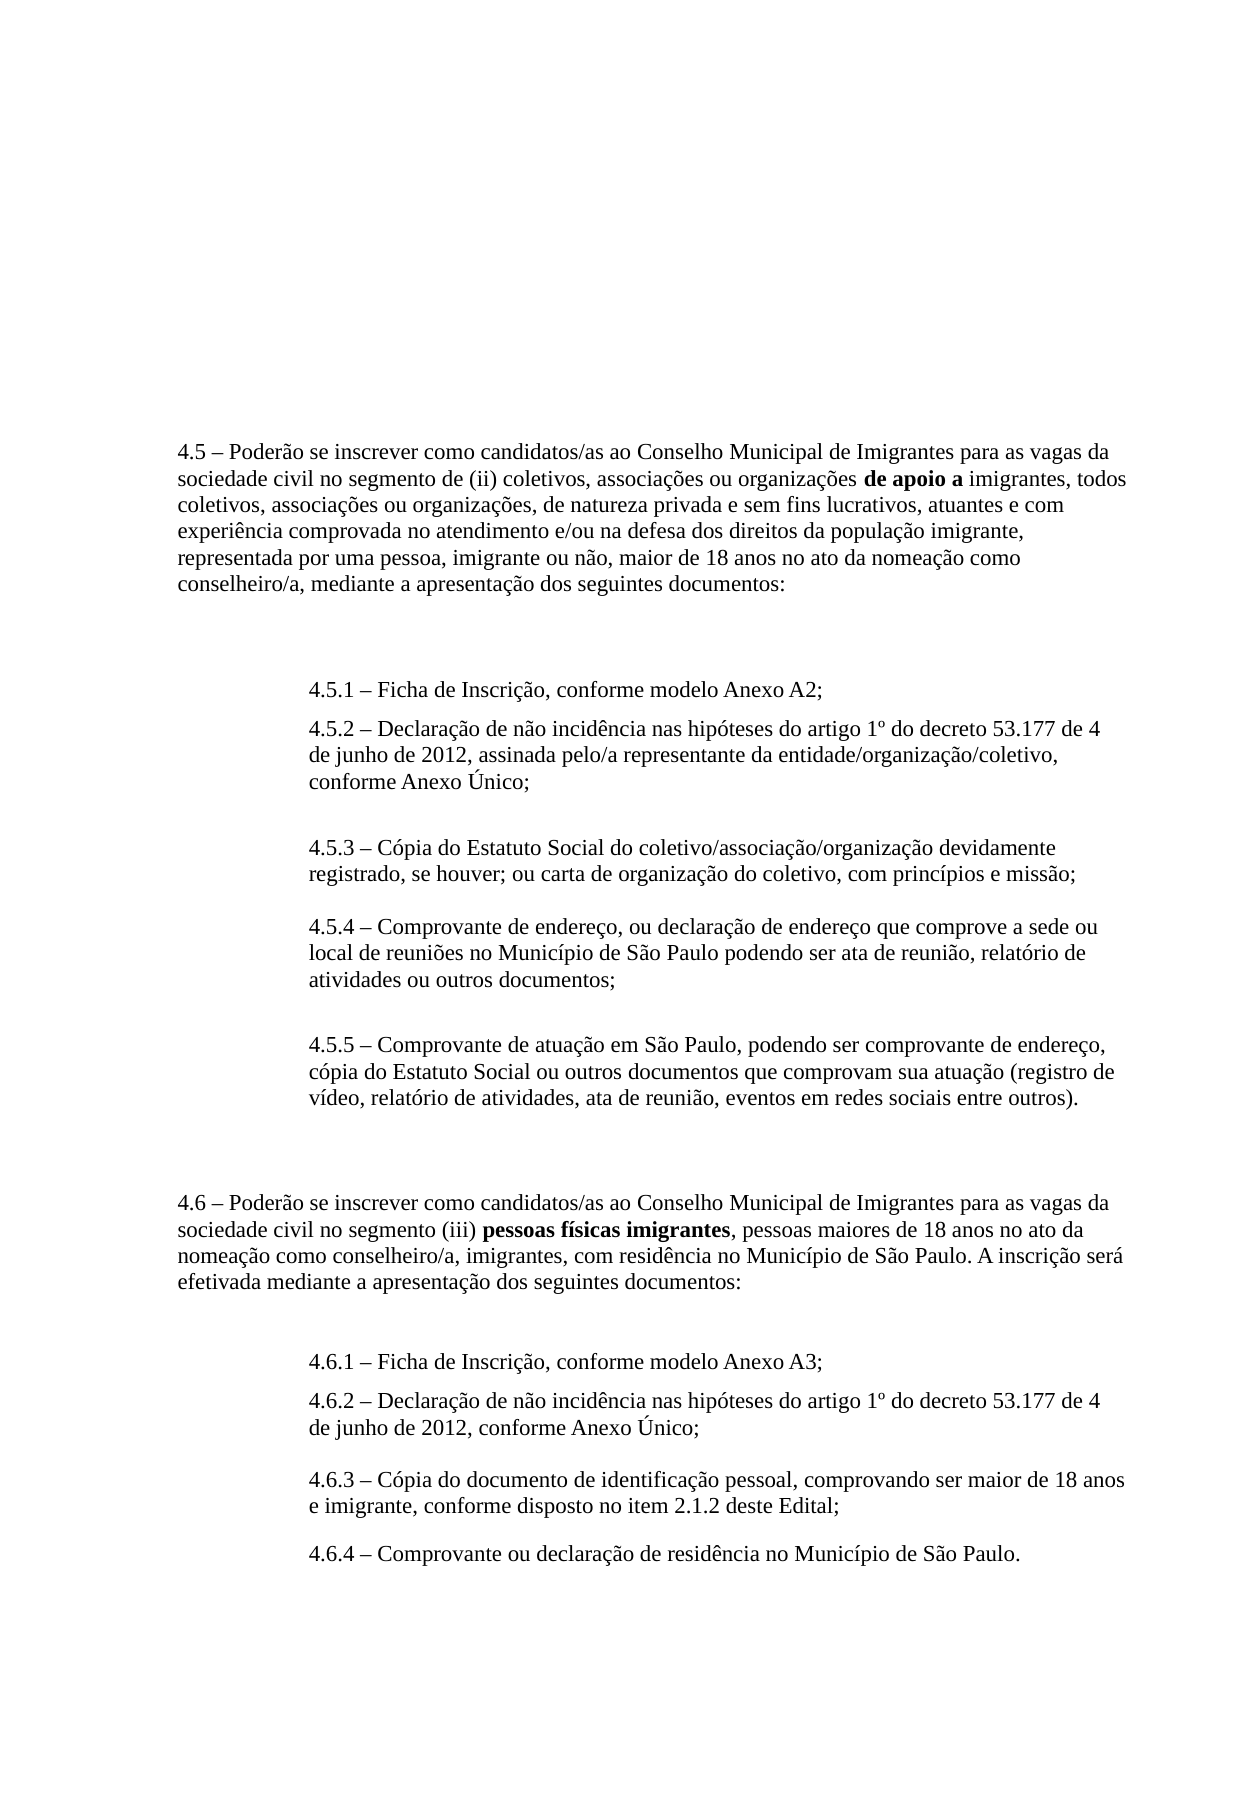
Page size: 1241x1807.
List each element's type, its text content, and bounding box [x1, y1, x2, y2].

text 4.5.4 – Comprovante de endereço, ou declaração de endereço que comprove a sede ou local de reuniões no Município de São Paulo podendo ser ata de reunião, relatório de atividades ou outros documentos; [308, 913, 1128, 992]
text 4.5 – Poderão se inscrever como candidatos/as ao Conselho Municipal de Imigrantes para as vagas da sociedade civil no segmento de (ii) coletivos, associações ou organizações de apoio a imigrantes, todos coletivos, associações ou organizações, de natureza privada e sem fins lucrativos, atuantes e com experiência comprovada no atendimento e/ou na defesa dos direitos da população imigrante, representada por uma pessoa, imigrante ou não, maior de 18 anos no ato da nomeação como conselheiro/a, mediante a apresentação dos seguintes documentos: [177, 438, 1128, 596]
text 4.6.2 – Declaração de não incidência nas hipóteses do artigo 1º do decreto 53.177 de 4 de junho de 2012, conforme Anexo Único; [308, 1387, 1127, 1440]
text 4.5.3 – Cópia do Estatuto Social do coletivo/associação/organização devidamente registrado, se houver; ou carta de organização do coletivo, com princípios e missão; [308, 834, 1128, 886]
text 4.5.5 – Comprovante de atuação em São Paulo, podendo ser comprovante de endereço, cópia do Estatuto Social ou outros documentos que comprovam sua atuação (registro de vídeo, relatório de atividades, ata de reunião, eventos em redes sociais entre outros). [308, 1031, 1128, 1110]
text 4.6 – Poderão se inscrever como candidatos/as ao Conselho Municipal de Imigrantes para as vagas da sociedade civil no segmento (iii) pessoas físicas imigrantes, pessoas maiores de 18 anos no ato da nomeação como conselheiro/a, imigrantes, com residência no Município de São Paulo. A inscrição será efetivada mediante a apresentação dos seguintes documentos: [177, 1189, 1128, 1295]
text 4.6.4 – Comprovante ou declaração de residência no Município de São Paulo. [308, 1540, 1107, 1566]
text 4.6.3 – Cópia do documento de identificação pessoal, comprovando ser maior de 18 anos e imigrante, conforme disposto no item 2.1.2 deste Edital; [308, 1466, 1128, 1519]
text 4.5.1 – Ficha de Inscrição, conforme modelo Anexo A2; [308, 676, 905, 702]
text 4.6.1 – Ficha de Inscrição, conforme modelo Anexo A3; [308, 1348, 905, 1374]
text 4.5.2 – Declaração de não incidência nas hipóteses do artigo 1º do decreto 53.177 de 4 de junho de 2012, assinada pelo/a representante da entidade/organização/coletivo, conforme Anexo Único; [308, 715, 1128, 794]
